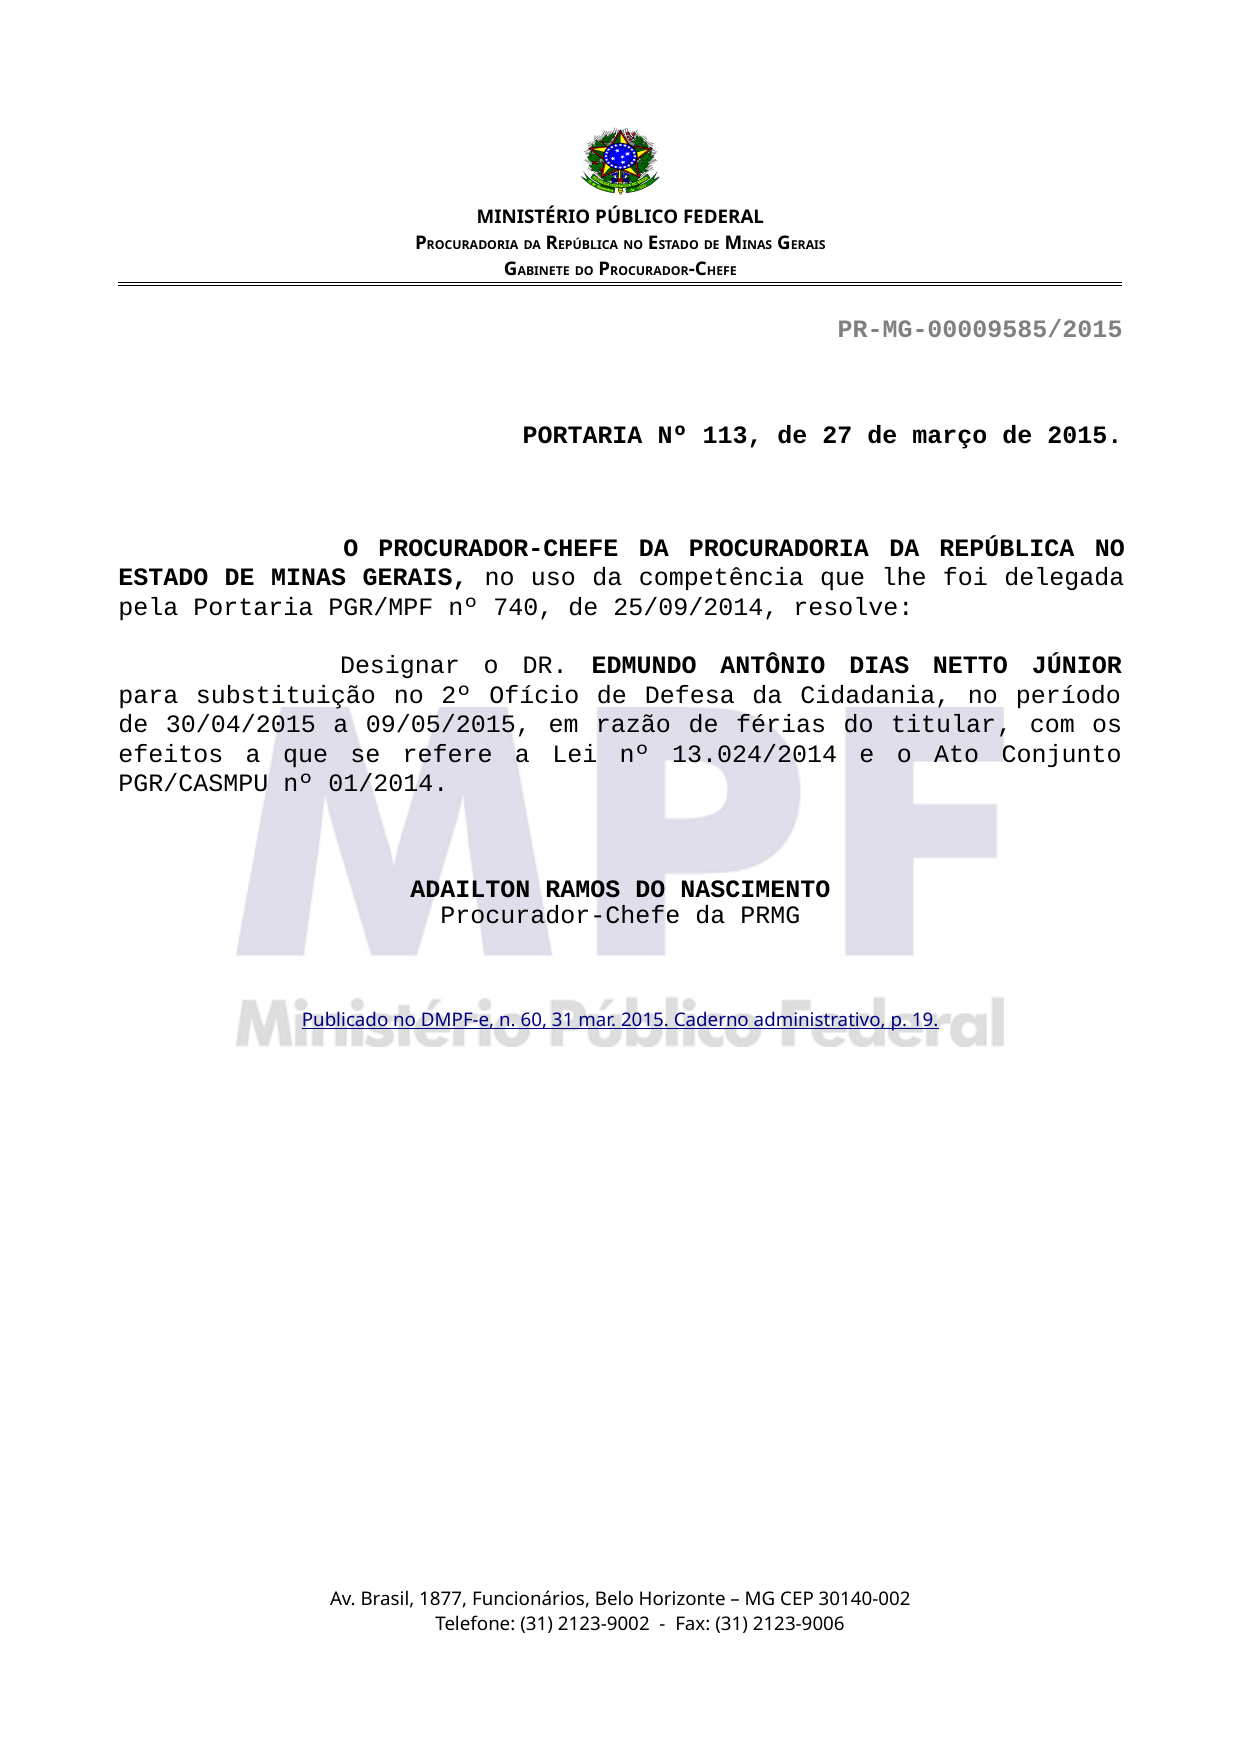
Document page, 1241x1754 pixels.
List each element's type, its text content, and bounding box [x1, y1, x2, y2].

text Procurador-Chefe da PRMG [118, 902, 1122, 931]
picture [236, 1032, 1004, 1047]
picture [236, 931, 1004, 1006]
subtitle ADAILTON RAMOS DO NASCIMENTO [118, 877, 1122, 902]
picture [236, 798, 1004, 877]
text O PROCURADOR-CHEFE DA PROCURADORIA DA REPÚBLICA NO ESTADO DE MINAS GERAIS, no uso da competência que lhe foi delegada pela Portaria PGR/MPF nº 740, de 25/09/2014, resolve: [118, 532, 1125, 621]
text Publicado no DMPF-e, n. 60, 31 mar. 2015. Caderno administrativo, p. 19. [118, 1006, 1122, 1032]
picture [581, 127, 660, 195]
text Designar o DR. EDMUNDO ANTÔNIO DIAS NETTO JÚNIOR para substituição no 2º Ofício de Defesa da Cidadania, no período de 30/04/2015 a 09/05/2015, em razão de férias do titular, com os efeitos a que se refere a Lei nº 13.024/2014 e o Ato Conjunto PGR/CASMPU nº 01/2014. [118, 650, 1122, 798]
text PORTARIA Nº 113, de 27 de março de 2015. [118, 423, 1122, 448]
text PR-MG-00009585/2015 [118, 314, 1122, 345]
